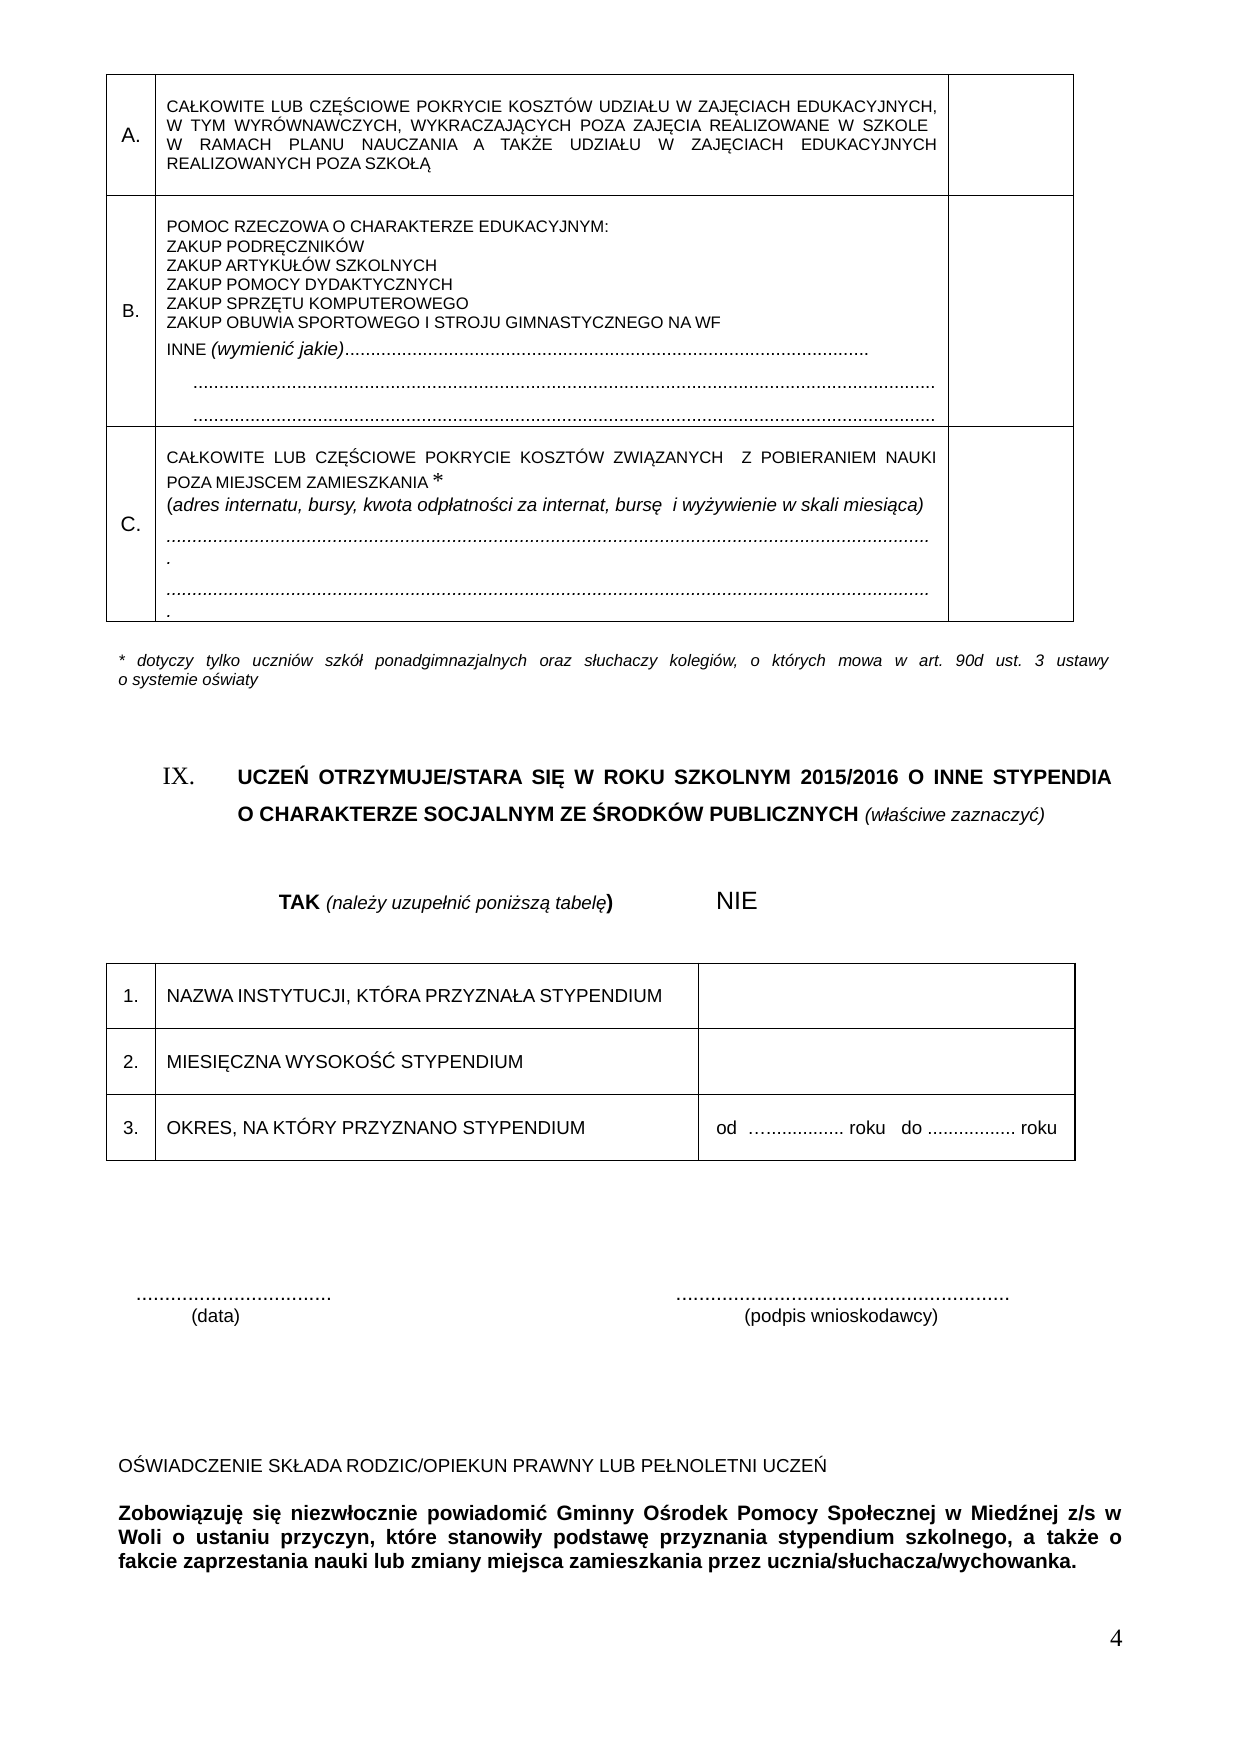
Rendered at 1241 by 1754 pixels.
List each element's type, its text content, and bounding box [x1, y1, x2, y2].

text .................................. .......................................................... [118, 1280, 1122, 1304]
text TAK (należy uzupełnić poniższą tabelę) NIE [118, 886, 1122, 914]
table_cell od …............... roku do ................. roku [699, 1095, 1074, 1159]
table_header 1. [107, 964, 155, 1028]
table_cell 2. [107, 1029, 155, 1094]
table_cell 3. [107, 1095, 155, 1159]
table_cell OKRES, NA KTÓRY PRZYZNANO STYPENDIUM [156, 1095, 698, 1159]
text (data) (podpis wnioskodawcy) [118, 1304, 1122, 1326]
table_header [949, 75, 1073, 194]
table_cell C. [107, 427, 155, 621]
table_header A. [107, 75, 155, 194]
table_cell [949, 196, 1073, 426]
text * dotyczy tylko uczniów szkół ponadgimnazjalnych oraz słuchaczy kolegiów, o których mowa w art. 90d ust. 3 ustawy o systemie oświaty [118, 651, 1122, 689]
table_header [699, 964, 1074, 1028]
table_header CAŁKOWITE LUB CZĘŚCIOWE POKRYCIE KOSZTÓW UDZIAŁU W ZAJĘCIACH EDUKACYJNYCH, W TYM WYRÓWNAWCZYCH, WYKRACZAJĄCYCH POZA ZAJĘCIA REALIZOWANE W SZKOLE W RAMACH PLANU NAUCZANIA A TAKŻE UDZIAŁU W ZAJĘCIACH EDUKACYJNYCH REALIZOWANYCH POZA SZKOŁĄ [156, 75, 948, 194]
table_cell [699, 1029, 1074, 1094]
table_cell POMOC RZECZOWA O CHARAKTERZE EDUKACYJNYM: ZAKUP PODRĘCZNIKÓW ZAKUP ARTYKUŁÓW SZKOLNYCH ZAKUP POMOCY DYDAKTYCZNYCH ZAKUP SPRZĘTU KOMPUTEROWEGO ZAKUP OBUWIA SPORTOWEGO I STROJU GIMNASTYCZNEGO NA WF INNE (wymienić jakie)..................................................................................................... ............................................................................................................................................... ............................................................................................................................................... [156, 196, 948, 426]
table_cell B. [107, 196, 155, 426]
list UCZEŃ OTRZYMUJE/STARA SIĘ W ROKU SZKOLNYM 2015/2016 O INNE STYPENDIA O CHARAKTERZE SOCJALNYM ZE ŚRODKÓW PUBLICZNYCH (właściwe zaznaczyć) [162, 761, 1122, 826]
text Zobowiązuję się niezwłocznie powiadomić Gminny Ośrodek Pomocy Społecznej w Miedźnej z/s w Woli o ustaniu przyczyn, które stanowiły podstawę przyznania stypendium szkolnego, a także o fakcie zaprzestania nauki lub zmiany miejsca zamieszkania przez ucznia/słuchacza/wychowanka. [118, 1501, 1122, 1573]
table_cell CAŁKOWITE LUB CZĘŚCIOWE POKRYCIE KOSZTÓW ZWIĄZANYCH Z POBIERANIEM NAUKI POZA MIEJSCEM ZAMIESZKANIA * (adres internatu, bursy, kwota odpłatności za internat, bursę i wyżywienie w skali miesiąca) .................................................................................................................................................... .................................................................................................................................................... [156, 427, 948, 621]
table_cell MIESIĘCZNA WYSOKOŚĆ STYPENDIUM [156, 1029, 698, 1094]
text OŚWIADCZENIE SKŁADA RODZIC/OPIEKUN PRAWNY LUB PEŁNOLETNI UCZEŃ [118, 1455, 1122, 1477]
table_header NAZWA INSTYTUCJI, KTÓRA PRZYZNAŁA STYPENDIUM [156, 964, 698, 1028]
table_cell [949, 427, 1073, 621]
